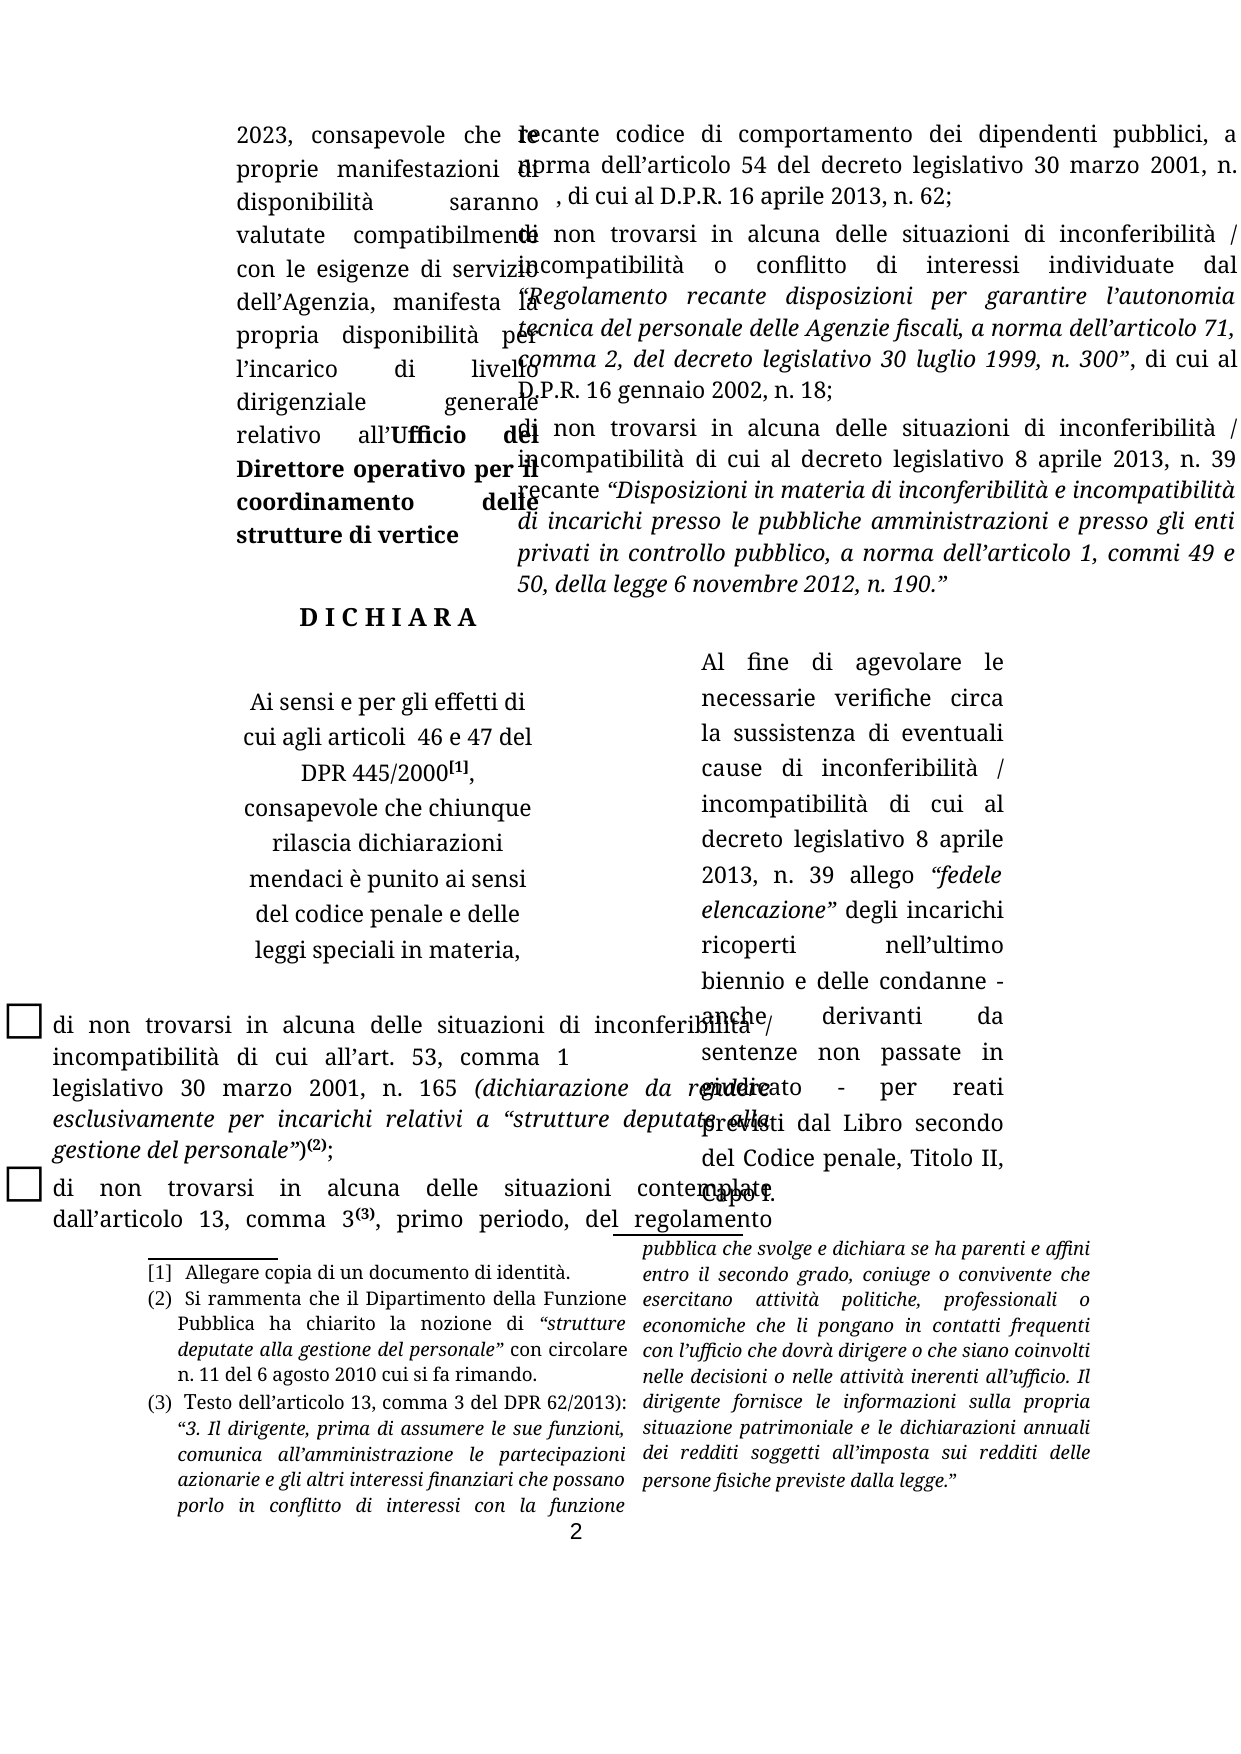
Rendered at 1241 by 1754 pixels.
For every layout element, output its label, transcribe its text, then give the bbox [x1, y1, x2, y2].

table_cell □ [0, 1171, 41, 1234]
table_cell di non trovarsi in alcuna delle situazioni di inconferibilità / incompatibilità di cui all’art. 53, comma 1 bis, del decreto legislativo 30 marzo 2001, n. 165 (dichiarazione da rendere esclusivamente per incarichi relativi a “strutture deputate alla gestione del personale”); [41, 1009, 576, 1171]
table_cell di non trovarsi in alcuna delle situazioni di inconferibilità / incompatibilità di cui al decreto legislativo 8 aprile 2013, n. 39 recante “Disposizioni in materia di inconferibilità e incompatibilità di incarichi presso le pubbliche amministrazioni e presso gli enti privati in controllo pubblico, a norma dell’articolo 1, commi 49 e 50, della legge 6 novembre 2012, n. 190.” [576, 411, 1240, 605]
table_cell di non trovarsi in alcuna delle situazioni di inconferibilità / incompatibilità o conflitto di interessi individuate dal “Regolamento recante disposizioni per garantire l’autonomia tecnica del personale delle Agenzie fiscali, a norma dell’articolo 71, comma 2, del decreto legislativo 30 luglio 1999, n. 300”, di cui al D.P.R. 16 gennaio 2002, n. 18; [576, 217, 1240, 411]
table_cell [576, 605, 1240, 642]
text Ai sensi e per gli effetti di cui agli articoli 46 e 47 del DPR 445/2000, consapevole che chiunque rilascia dichiarazioni mendaci è punito ai sensi del codice penale e delle leggi speciali in materia, [236, 682, 539, 965]
table_cell di non trovarsi in alcuna delle situazioni contemplate dall’articolo 13, comma 3, primo periodo, del regolamento recante codice di comportamento dei dipendenti pubblici, a norma dell’articolo 54 del decreto legislativo 30 marzo 2001, n. 165, di cui al D.P.R. 16 aprile 2013, n. 62; [576, 117, 1240, 217]
text presa visione dell’avviso prot. 403329/RU del 6 luglio 2023, consapevole che le proprie manifestazioni di disponibilità saranno valutate compatibilmente con le esigenze di servizio dell’Agenzia, manifesta la propria disponibilità per l’incarico di livello dirigenziale generale relativo all’Ufficio del Direttore operativo per il coordinamento delle strutture di vertice [236, 117, 539, 551]
table_cell di non trovarsi in alcuna delle situazioni contemplate dall’articolo 13, comma 3, primo periodo, del regolamento recante codice di comportamento dei dipendenti pubblici, a norma dell’articolo 54 del decreto legislativo 30 marzo 2001, n. 165, di cui al D.P.R. 16 aprile 2013, n. 62; [41, 1171, 576, 1234]
text Al fine di agevolare le necessarie verifiche circa la sussistenza di eventuali cause di inconferibilità / incompatibilità di cui al decreto legislativo 8 aprile 2013, n. 39 allego “fedele elencazione” degli incarichi ricoperti nell’ultimo biennio e delle condanne - anche derivanti da sentenze non passate in giudicato - per reati previsti dal Libro secondo del Codice penale, Titolo II, Capo I. [701, 642, 1004, 1209]
table_header [0, 971, 576, 1009]
table_cell □ [0, 1009, 41, 1171]
text Allegare copia di un documento di identità. [148, 1259, 576, 1285]
text D I C H I A R A [236, 598, 539, 634]
